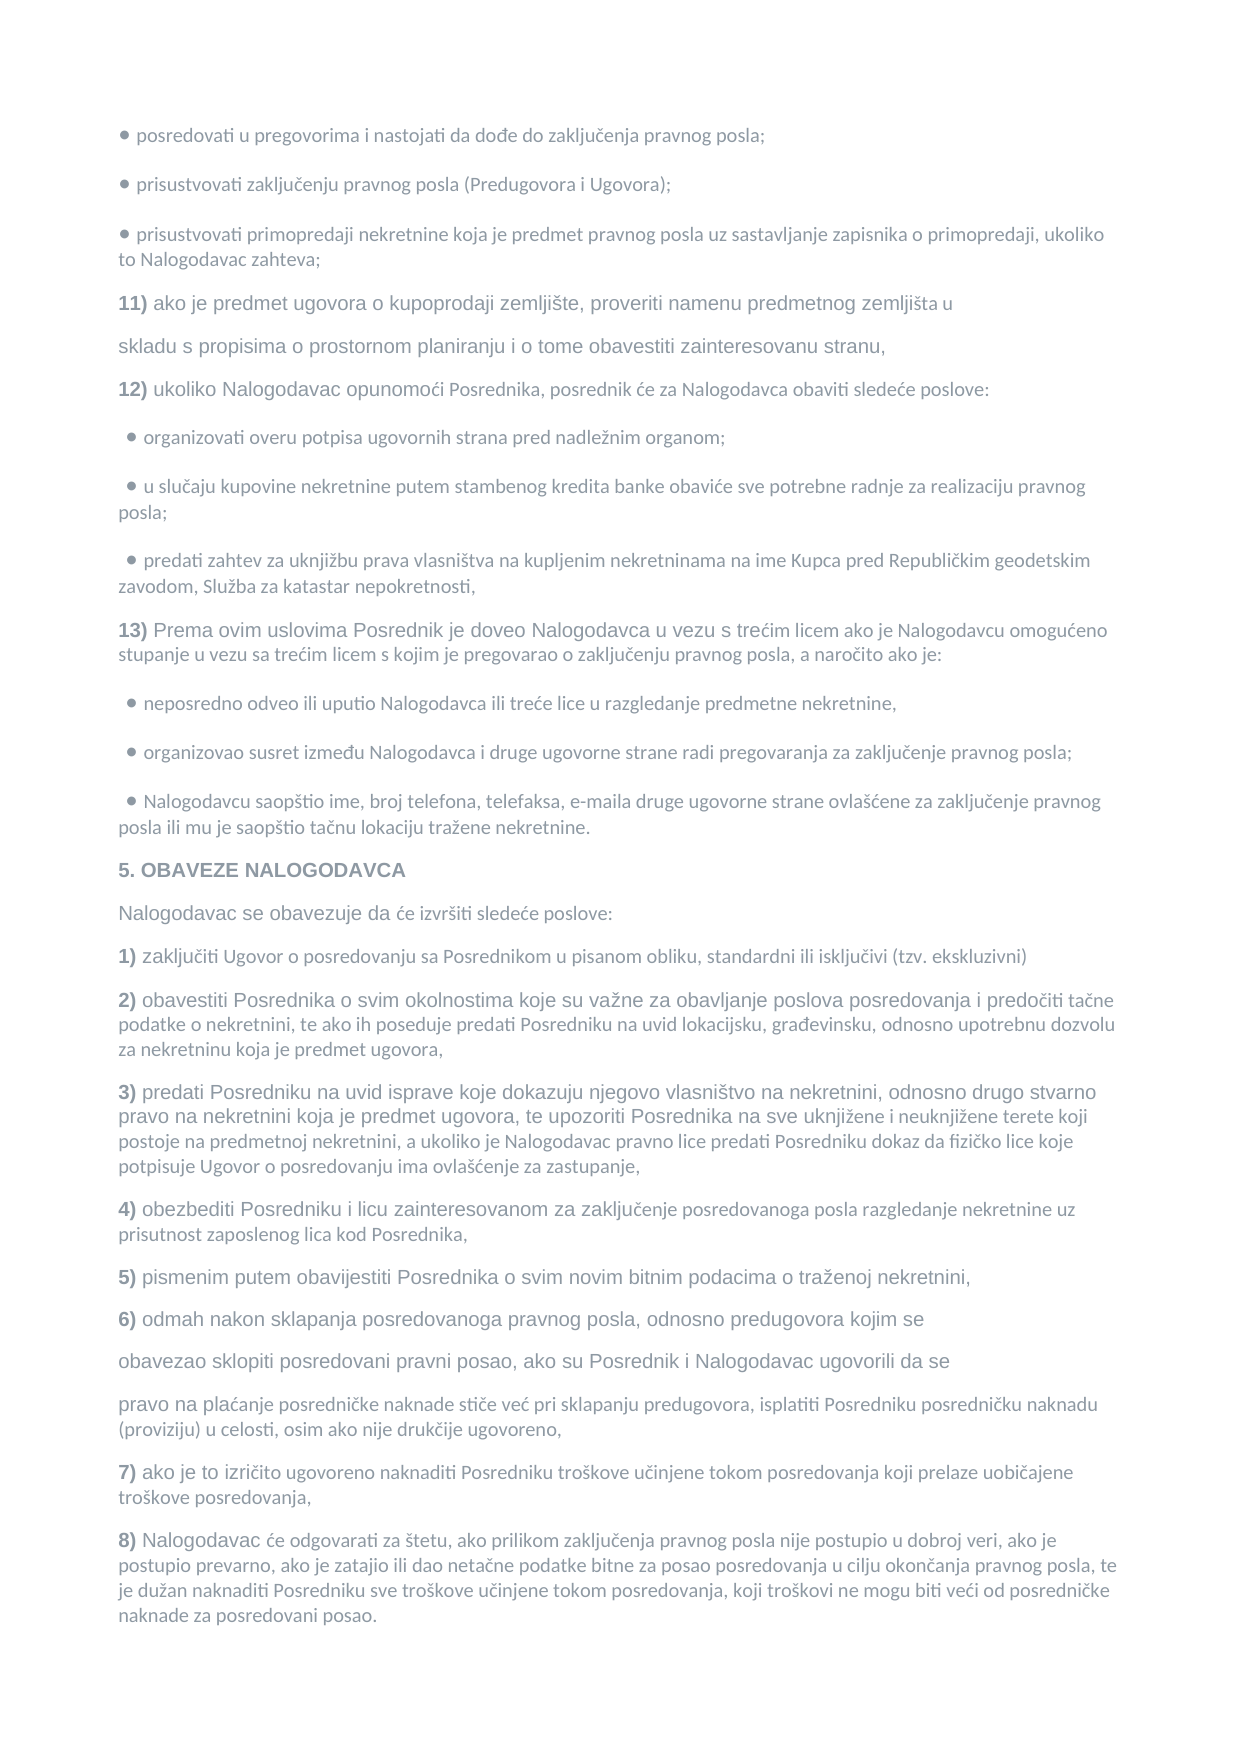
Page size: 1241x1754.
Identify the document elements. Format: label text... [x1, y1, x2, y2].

text 5. OBAVEZE NALOGODAVCA [118, 858, 1122, 882]
text 6) odmah nakon sklapanja posredovanoga pravnog posla, odnosno predugovora kojim se [118, 1307, 1122, 1331]
text skladu s propisima o prostornom planiranju i o tome obavestiti zainteresovanu stranu, [118, 334, 1122, 358]
text 12) ukoliko Nalogodavac opunomoći Posrednika, posrednik će za Nalogodavca obaviti sledeće poslove: [118, 376, 1122, 401]
text 1) zaključiti Ugovor o posredovanju sa Posrednikom u pisanom obliku, standardni ili isključivi (tzv. ekskluzivni) [118, 944, 1122, 969]
text 4) obezbediti Posredniku i licu zainteresovanom za zaključenje posredovanoga posla razgledanje nekretnine uz prisutnost zaposlenog lica kod Posrednika, [118, 1197, 1122, 1247]
text • posredovati u pregovorima i nastojati da dođe do zaključenja pravnog posla; [118, 118, 1122, 149]
text • prisustvovati primopredaji nekretnine koja je predmet pravnog posla uz sastavljanje zapisnika o primopredaji, ukoliko to Nalogodavac zahteva; [118, 217, 1122, 272]
text 3) predati Posredniku na uvid isprave koje dokazuju njegovo vlasništvo na nekretnini, odnosno drugo stvarno pravo na nekretnini koja je predmet ugovora, te upozoriti Posrednika na sve uknjižene i neuknjižene terete koji postoje na predmetnoj nekretnini, a ukoliko je Nalogodavac pravno lice predati Posredniku dokaz da fizičko lice koje potpisuje Ugovor o posredovanju ima ovlašćenje za zastupanje, [118, 1081, 1122, 1178]
text • organizovao susret između Nalogodavca i druge ugovorne strane radi pregovaranja za zaključenje pravnog posla; [118, 735, 1122, 765]
text • predati zahtev za uknjižbu prava vlasništva na kupljenim nekretninama na ime Kupca pred Republičkim geodetskim zavodom, Služba za katastar nepokretnosti, [118, 543, 1122, 598]
text 2) obavestiti Posrednika o svim okolnostima koje su važne za obavljanje poslova posredovanja i predočiti tačne podatke o nekretnini, te ako ih poseduje predati Posredniku na uvid lokacijsku, građevinsku, odnosno upotrebnu dozvolu za nekretninu koja je predmet ugovora, [118, 987, 1122, 1062]
text 11) ako je predmet ugovora o kupoprodaji zemljište, proveriti namenu predmetnog zemljišta u [118, 291, 1122, 316]
text 5) pismenim putem obavijestiti Posrednika o svim novim bitnim podacima o traženoj nekretnini, [118, 1265, 1122, 1289]
text obavezao sklopiti posredovani pravni posao, ako su Posrednik i Nalogodavac ugovorili da se [118, 1349, 1122, 1373]
text • u slučaju kupovine nekretnine putem stambenog kredita banke obaviće sve potrebne radnje za realizaciju pravnog posla; [118, 469, 1122, 524]
text pravo na plaćanje posredničke naknade stiče već pri sklapanju predugovora, isplatiti Posredniku posredničku naknadu (proviziju) u celosti, osim ako nije drukčije ugovoreno, [118, 1392, 1122, 1441]
text 7) ako je to izričito ugovoreno naknaditi Posredniku troškove učinjene tokom posredovanja koji prelaze uobičajene troškove posredovanja, [118, 1460, 1122, 1509]
text 13) Prema ovim uslovima Posrednik je doveo Nalogodavca u vezu s trećim licem ako je Nalogodavcu omogućeno stupanje u vezu sa trećim licem s kojim je pregovarao o zaključenju pravnog posla, a naročito ako je: [118, 617, 1122, 667]
text • organizovati overu potpisa ugovornih strana pred nadležnim organom; [118, 420, 1122, 450]
text Nalogodavac se obavezuje da će izvršiti sledeće poslove: [118, 900, 1122, 925]
text • Nalogodavcu saopštio ime, broj telefona, telefaksa, e-maila druge ugovorne strane ovlašćene za zaključenje pravnog posla ili mu je saopštio tačnu lokaciju tražene nekretnine. [118, 784, 1122, 839]
text • prisustvovati zaključenju pravnog posla (Predugovora i Ugovora); [118, 167, 1122, 198]
text 8) Nalogodavac će odgovarati za štetu, ako prilikom zaključenja pravnog posla nije postupio u dobroj veri, ako je postupio prevarno, ako je zatajio ili dao netačne podatke bitne za posao posredovanja u cilju okončanja pravnog posla, te je dužan naknaditi Posredniku sve troškove učinjene tokom posredovanja, koji troškovi ne mogu biti veći od posredničke naknade za posredovani posao. [118, 1528, 1122, 1627]
text • neposredno odveo ili uputio Nalogodavca ili treće lice u razgledanje predmetne nekretnine, [118, 686, 1122, 716]
